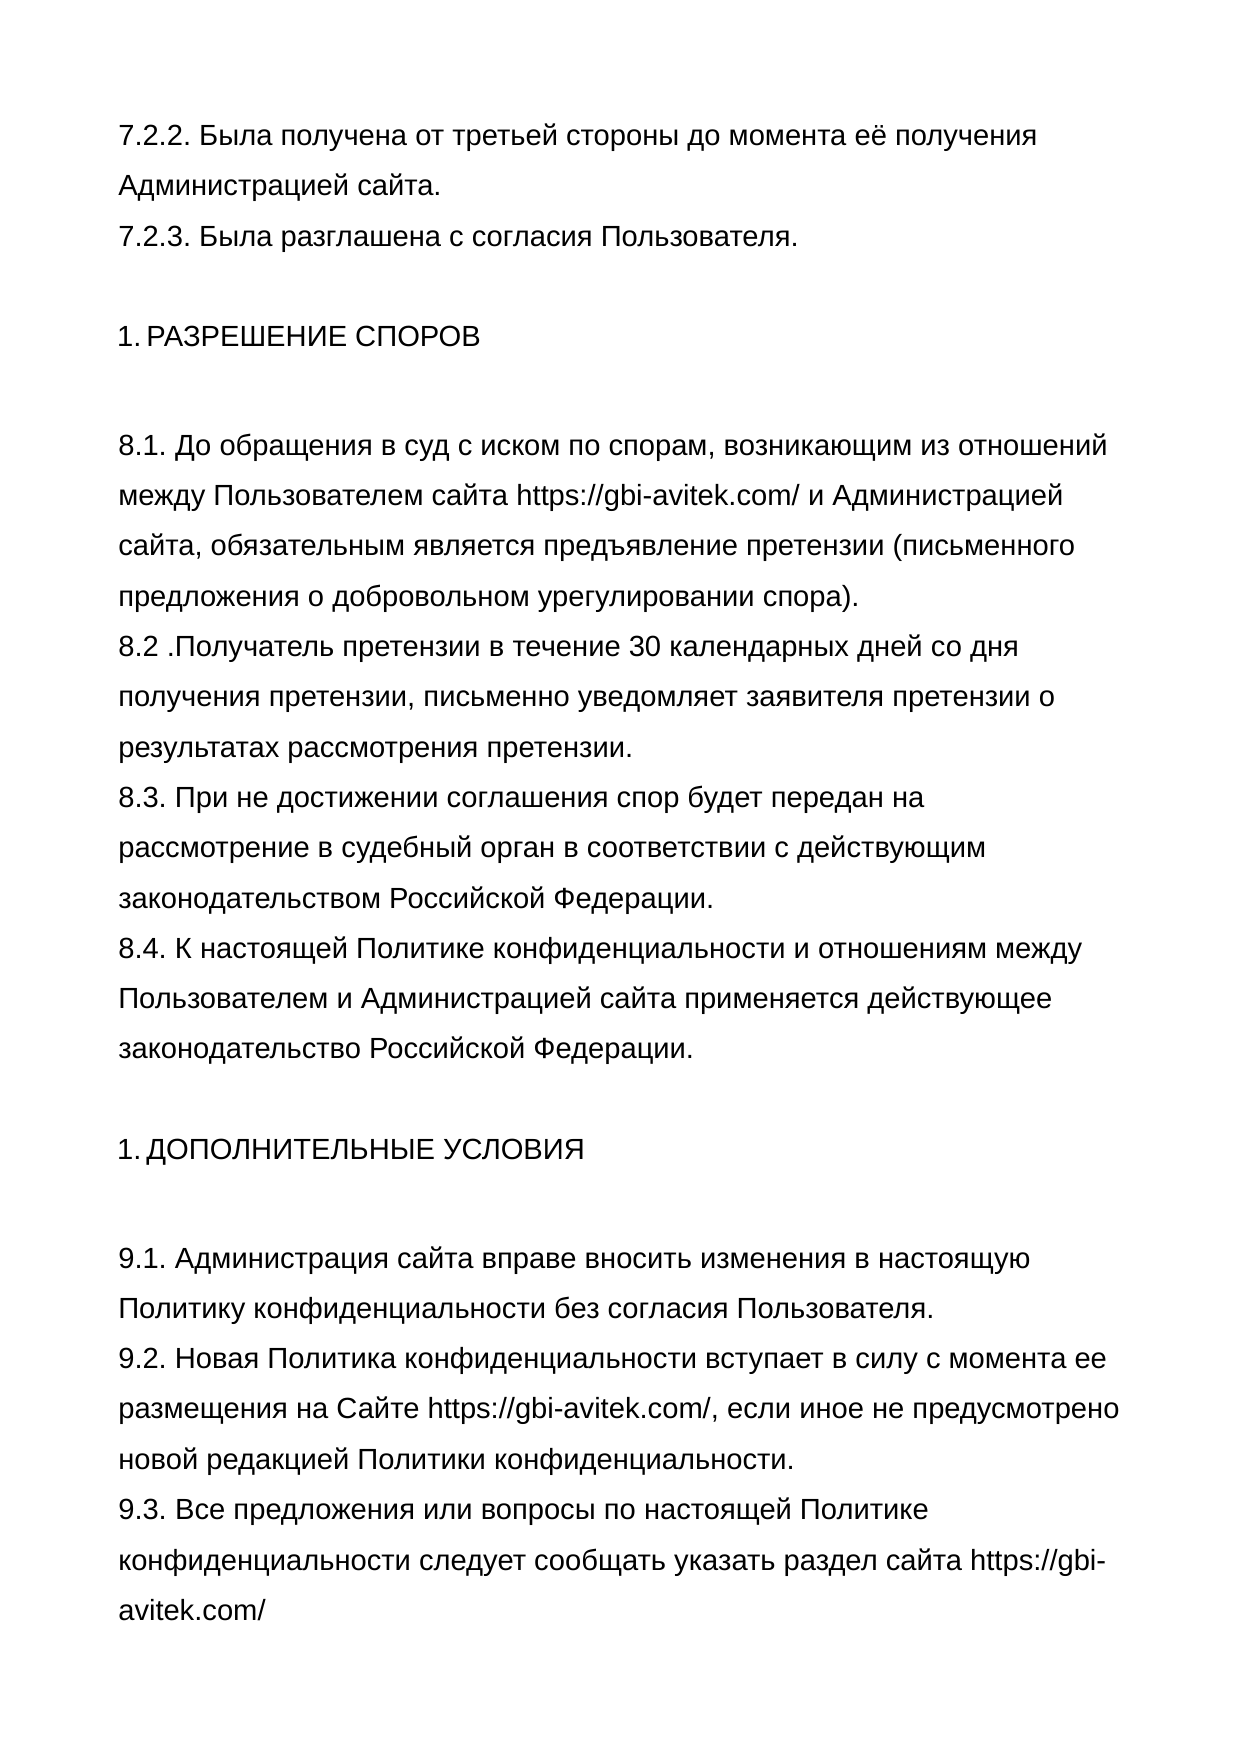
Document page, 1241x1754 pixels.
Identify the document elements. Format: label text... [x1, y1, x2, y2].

text 9.1. Администрация сайта вправе вносить изменения в настоящую Политику конфиденциальности без согласия Пользователя. [118, 1241, 1122, 1324]
text 9.3. Все предложения или вопросы по настоящей Политике конфиденциальности следует сообщать указать раздел сайта https://gbi-avitek.com/ [118, 1492, 1122, 1626]
list РАЗРЕШЕНИЕ СПОРОВ [146, 319, 1122, 353]
text 7.2.2. Была получена от третьей стороны до момента её получения Администрацией сайта. [118, 118, 1122, 202]
text 7.2.3. Была разглашена с согласия Пользователя. [118, 219, 1122, 252]
text 8.2 .Получатель претензии в течение 30 календарных дней со дня получения претензии, письменно уведомляет заявителя претензии о результатах рассмотрения претензии. [118, 629, 1122, 763]
text 8.3. При не достижении соглашения спор будет передан на рассмотрение в судебный орган в соответствии с действующим законодательством Российской Федерации. [118, 780, 1122, 914]
text 9.2. Новая Политика конфиденциальности вступает в силу с момента ее размещения на Сайте https://gbi-avitek.com/, если иное не предусмотрено новой редакцией Политики конфиденциальности. [118, 1341, 1122, 1475]
list ДОПОЛНИТЕЛЬНЫЕ УСЛОВИЯ [146, 1132, 1122, 1166]
text 8.4. К настоящей Политике конфиденциальности и отношениям между Пользователем и Администрацией сайта применяется действующее законодательство Российской Федерации. [118, 931, 1122, 1065]
text 8.1. До обращения в суд с иском по спорам, возникающим из отношений между Пользователем сайта https://gbi-avitek.com/ и Администрацией сайта, обязательным является предъявление претензии (письменного предложения о добровольном урегулировании спора). [118, 428, 1122, 612]
